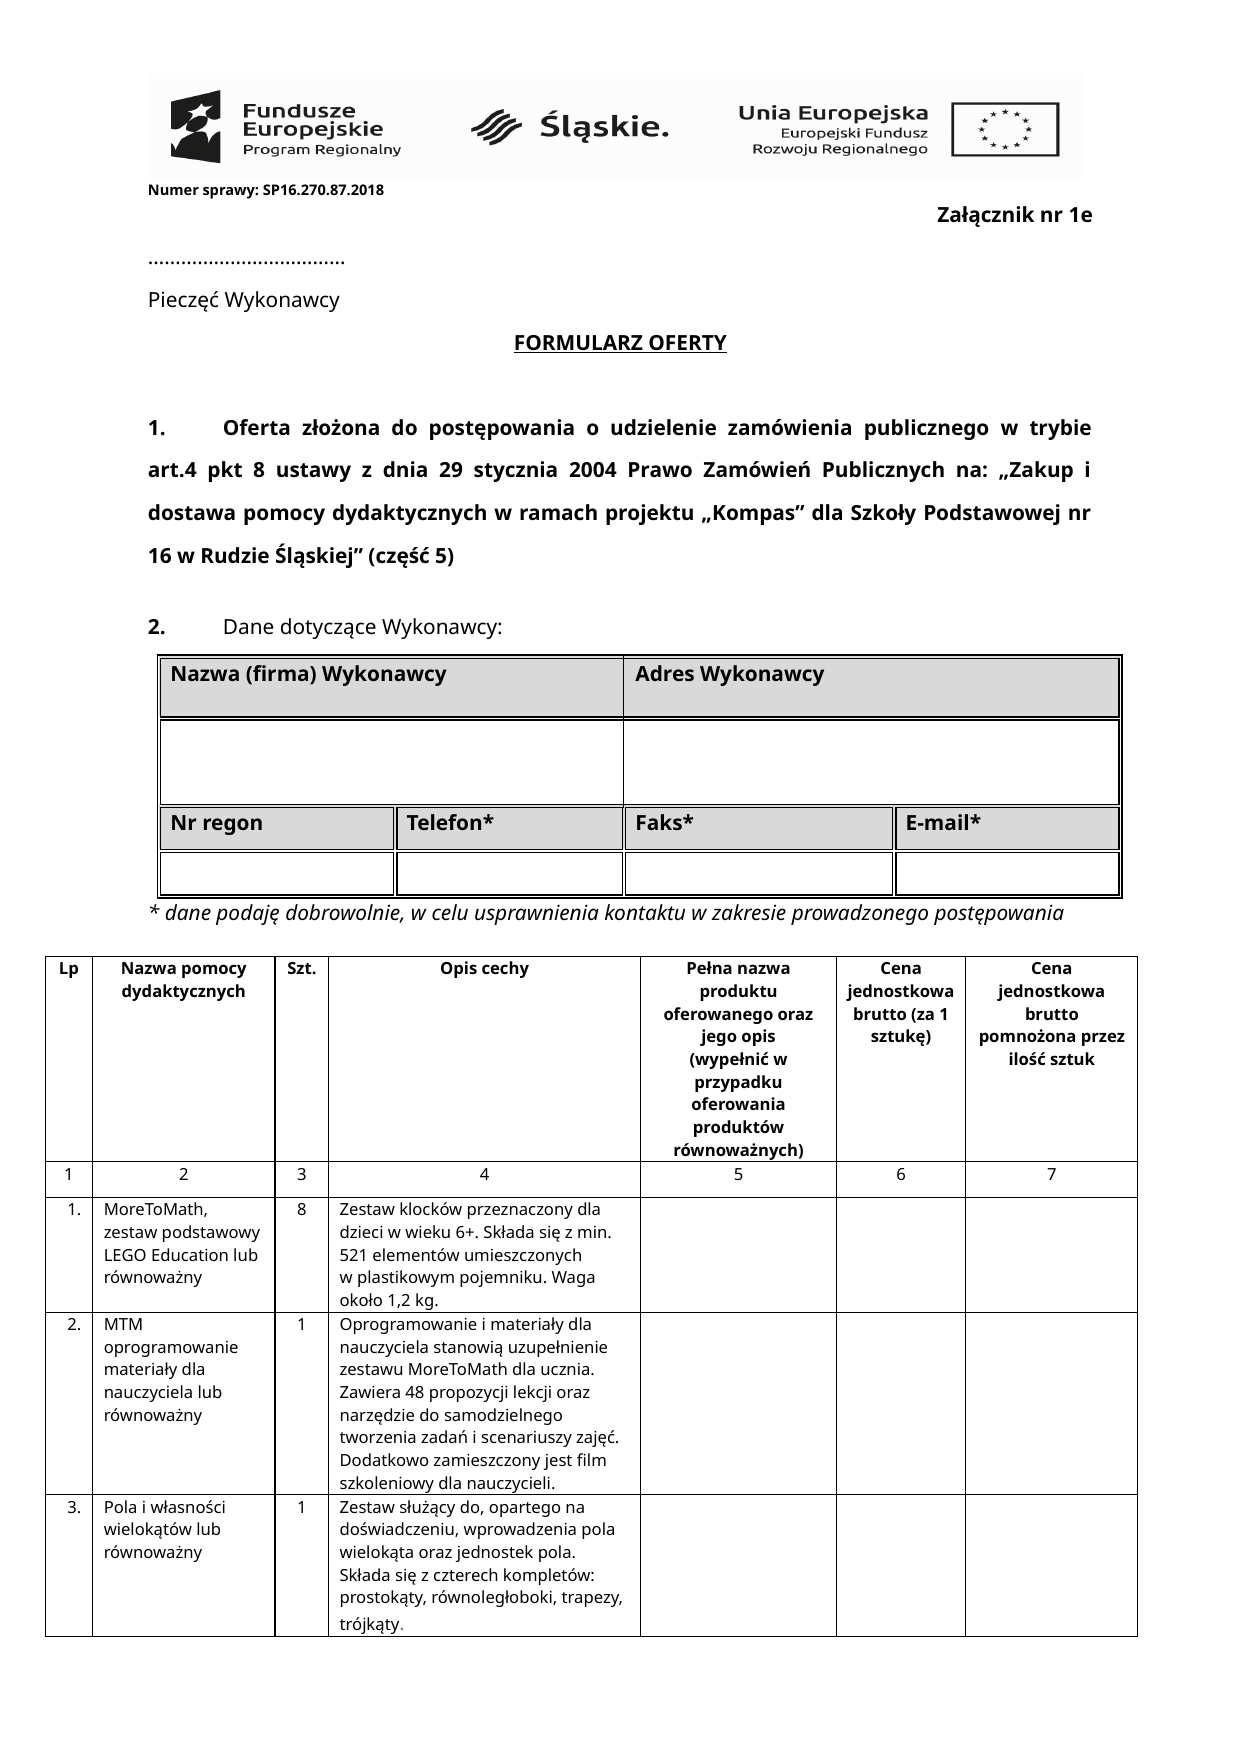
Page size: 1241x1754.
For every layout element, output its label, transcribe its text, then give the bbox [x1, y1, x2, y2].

list Dane dotyczące Wykonawcy: [148, 612, 1092, 640]
table_cell MoreToMath, zestaw podstawowy LEGO Education lub równoważny [93, 1198, 274, 1312]
table_cell 2 [93, 1162, 274, 1197]
table_cell [966, 1313, 1137, 1494]
table_cell Zestaw klocków przeznaczony dla dzieci w wieku 6+. Składa się z min. 521 elementów umieszczonych w plastikowym pojemniku. Waga około 1,2 kg. [329, 1198, 640, 1312]
text Załącznik nr 1e [148, 200, 1092, 228]
table_cell [641, 1313, 836, 1494]
table_cell E-mail* [897, 808, 1118, 849]
table_cell [398, 853, 622, 894]
table_cell Pola i własności wielokątów lub równoważny [93, 1495, 274, 1636]
table_cell [897, 853, 1118, 894]
table_header Adres Wykonawcy [624, 659, 1118, 716]
table_cell 8 [276, 1198, 328, 1312]
table_cell [161, 853, 393, 894]
table_header Pełna nazwa produktu oferowanego oraz jego opis (wypełnić w przypadku oferowania produktów równoważnych) [641, 957, 836, 1161]
table_header Cena jednostkowa brutto (za 1 sztukę) [837, 957, 965, 1161]
table_cell 1. [46, 1198, 92, 1312]
table_header Szt. [276, 957, 328, 1161]
table_cell 1 [46, 1162, 92, 1197]
table_cell Oprogramowanie i materiały dla nauczyciela stanowią uzupełnienie zestawu MoreToMath dla ucznia. Zawiera 48 propozycji lekcji oraz narzędzie do samodzielnego tworzenia zadań i scenariuszy zajęć. Dodatkowo zamieszczony jest film szkoleniowy dla nauczycieli. [329, 1313, 640, 1494]
table_cell 5 [641, 1162, 836, 1197]
table_cell [966, 1495, 1137, 1636]
text FORMULARZ OFERTY [148, 328, 1092, 356]
table_cell [161, 721, 623, 804]
table_header Nazwa pomocy dydaktycznych [93, 957, 274, 1161]
table_cell 7 [966, 1162, 1137, 1197]
table_cell 4 [329, 1162, 640, 1197]
table_cell Telefon* [398, 808, 622, 849]
text * dane podaję dobrowolnie, w celu usprawnienia kontaktu w zakresie prowadzonego postępowania [148, 898, 1092, 927]
table_header Nazwa (firma) Wykonawcy [161, 659, 623, 716]
text ……………………………… [133, 242, 1092, 271]
table_cell 3 [276, 1162, 328, 1197]
table_cell Nr regon [161, 808, 393, 849]
table_cell 6 [837, 1162, 965, 1197]
table_header Cena jednostkowa brutto pomnożona przez ilość sztuk [966, 957, 1137, 1161]
table_cell [624, 721, 1118, 804]
text Pieczęć Wykonawcy [148, 285, 1092, 313]
table_cell 3. [46, 1495, 92, 1636]
table_cell [626, 853, 892, 894]
table_cell [641, 1198, 836, 1312]
table_cell MTM oprogramowanie materiały dla nauczyciela lub równoważny [93, 1313, 274, 1494]
table_cell Faks* [626, 808, 892, 849]
table_cell Zestaw służący do, opartego na doświadczeniu, wprowadzenia pola wielokąta oraz jednostek pola. Składa się z czterech kompletów: prostokąty, równoległoboki, trapezy, trójkąty. [329, 1495, 640, 1636]
table_cell [837, 1313, 965, 1494]
table_cell [837, 1198, 965, 1312]
table_cell [837, 1495, 965, 1636]
table_cell 2. [46, 1313, 92, 1494]
table_cell [641, 1495, 836, 1636]
list Oferta złożona do postępowania o udzielenie zamówienia publicznego w trybie art.4 pkt 8 ustawy z dnia 29 stycznia 2004 Prawo Zamówień Publicznych na: „Zakup i dostawa pomocy dydaktycznych w ramach projektu „Kompas” dla Szkoły Podstawowej nr 16 w Rudzie Śląskiej” (część 5) [148, 413, 1092, 569]
table_cell 1 [276, 1495, 328, 1636]
table_header Opis cechy [329, 957, 640, 1161]
table_cell [966, 1198, 1137, 1312]
table_header Lp [46, 957, 92, 1161]
table_cell 1 [276, 1313, 328, 1494]
